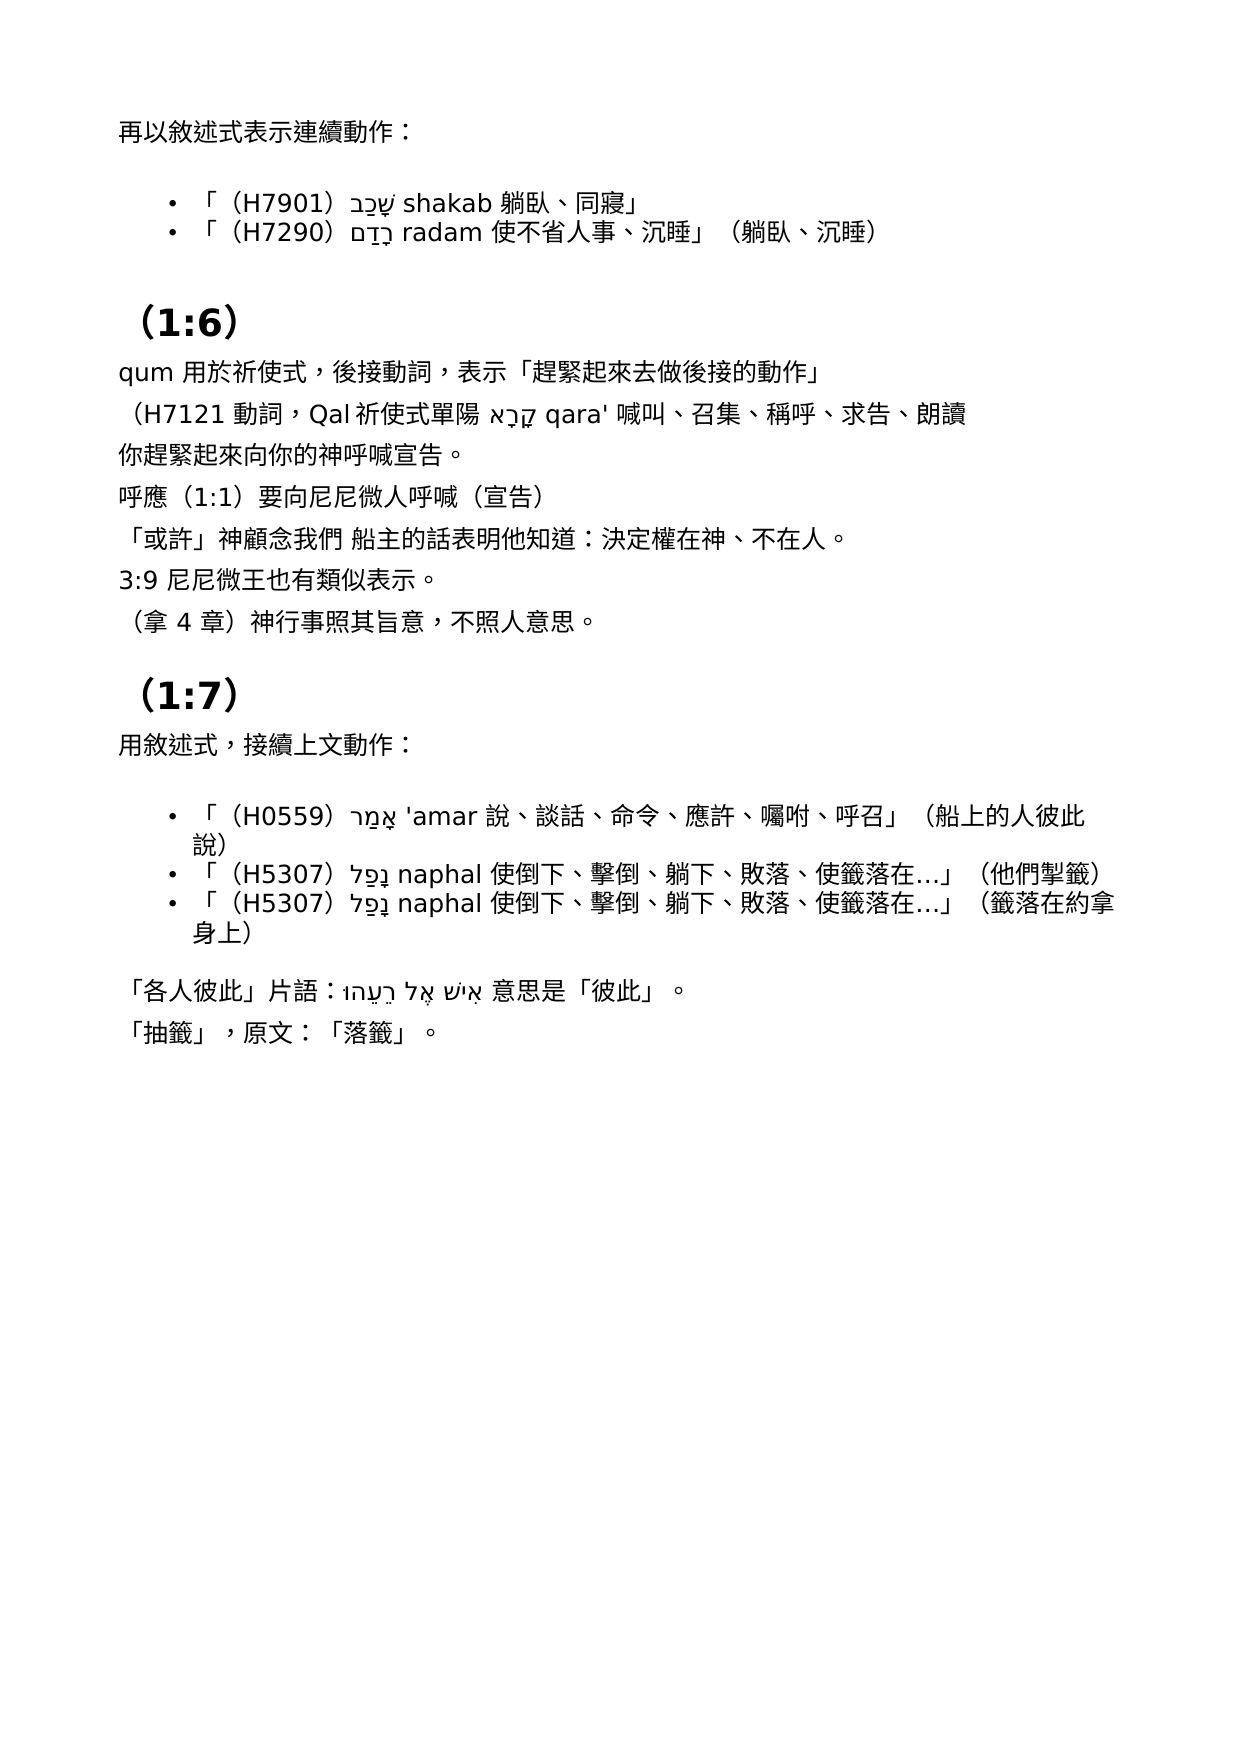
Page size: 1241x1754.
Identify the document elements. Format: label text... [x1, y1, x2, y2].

text 3:9 尼尼微王也有類似表示。 [118, 567, 1122, 596]
list 「（H7290）רָדַם radam 使不省人事、沉睡」（躺臥、沉睡） [177, 218, 1122, 248]
text （H7121 動詞，Qal祈使式單陽 קָרָא qara' 喊叫、召集、稱呼、求告、朗讀 [118, 400, 1122, 429]
text 呼應（1:1）要向尼尼微人呼喊（宣告） [118, 483, 1122, 512]
text 你趕緊起來向你的神呼喊宣告。 [118, 442, 1122, 471]
list 「（H7901）שָׁכַב shakab 躺臥、同寢」 [177, 189, 1122, 218]
text 「或許」神顧念我們 船主的話表明他知道：決定權在神、不在人。 [118, 525, 1122, 554]
list 「（H5307）נָפַל naphal 使倒下、擊倒、躺下、敗落、使籤落在…」（籤落在約拿身上） [177, 890, 1122, 948]
text 「抽籤」，原文：「落籤」。 [118, 1019, 1122, 1048]
text （拿 4 章）神行事照其旨意，不照人意思。 [118, 608, 1122, 637]
text 再以敘述式表示連續動作： [118, 118, 1122, 147]
list 「（H5307）נָפַל naphal 使倒下、擊倒、躺下、敗落、使籤落在…」（他們掣籤） [177, 861, 1122, 890]
subtitle （1:6） [118, 302, 1122, 346]
text 「各人彼此」片語：אִישׁ אֶל רֵעֵהוּ 意思是「彼此」。 [118, 977, 1122, 1007]
list 「（H0559）אָמַר 'amar 說、談話、命令、應許、囑咐、呼召」（船上的人彼此說） [177, 802, 1122, 861]
text qum 用於祈使式，後接動詞，表示「趕緊起來去做後接的動作」 [118, 358, 1122, 387]
text 用敘述式，接續上文動作： [118, 731, 1122, 760]
subtitle （1:7） [118, 675, 1122, 718]
